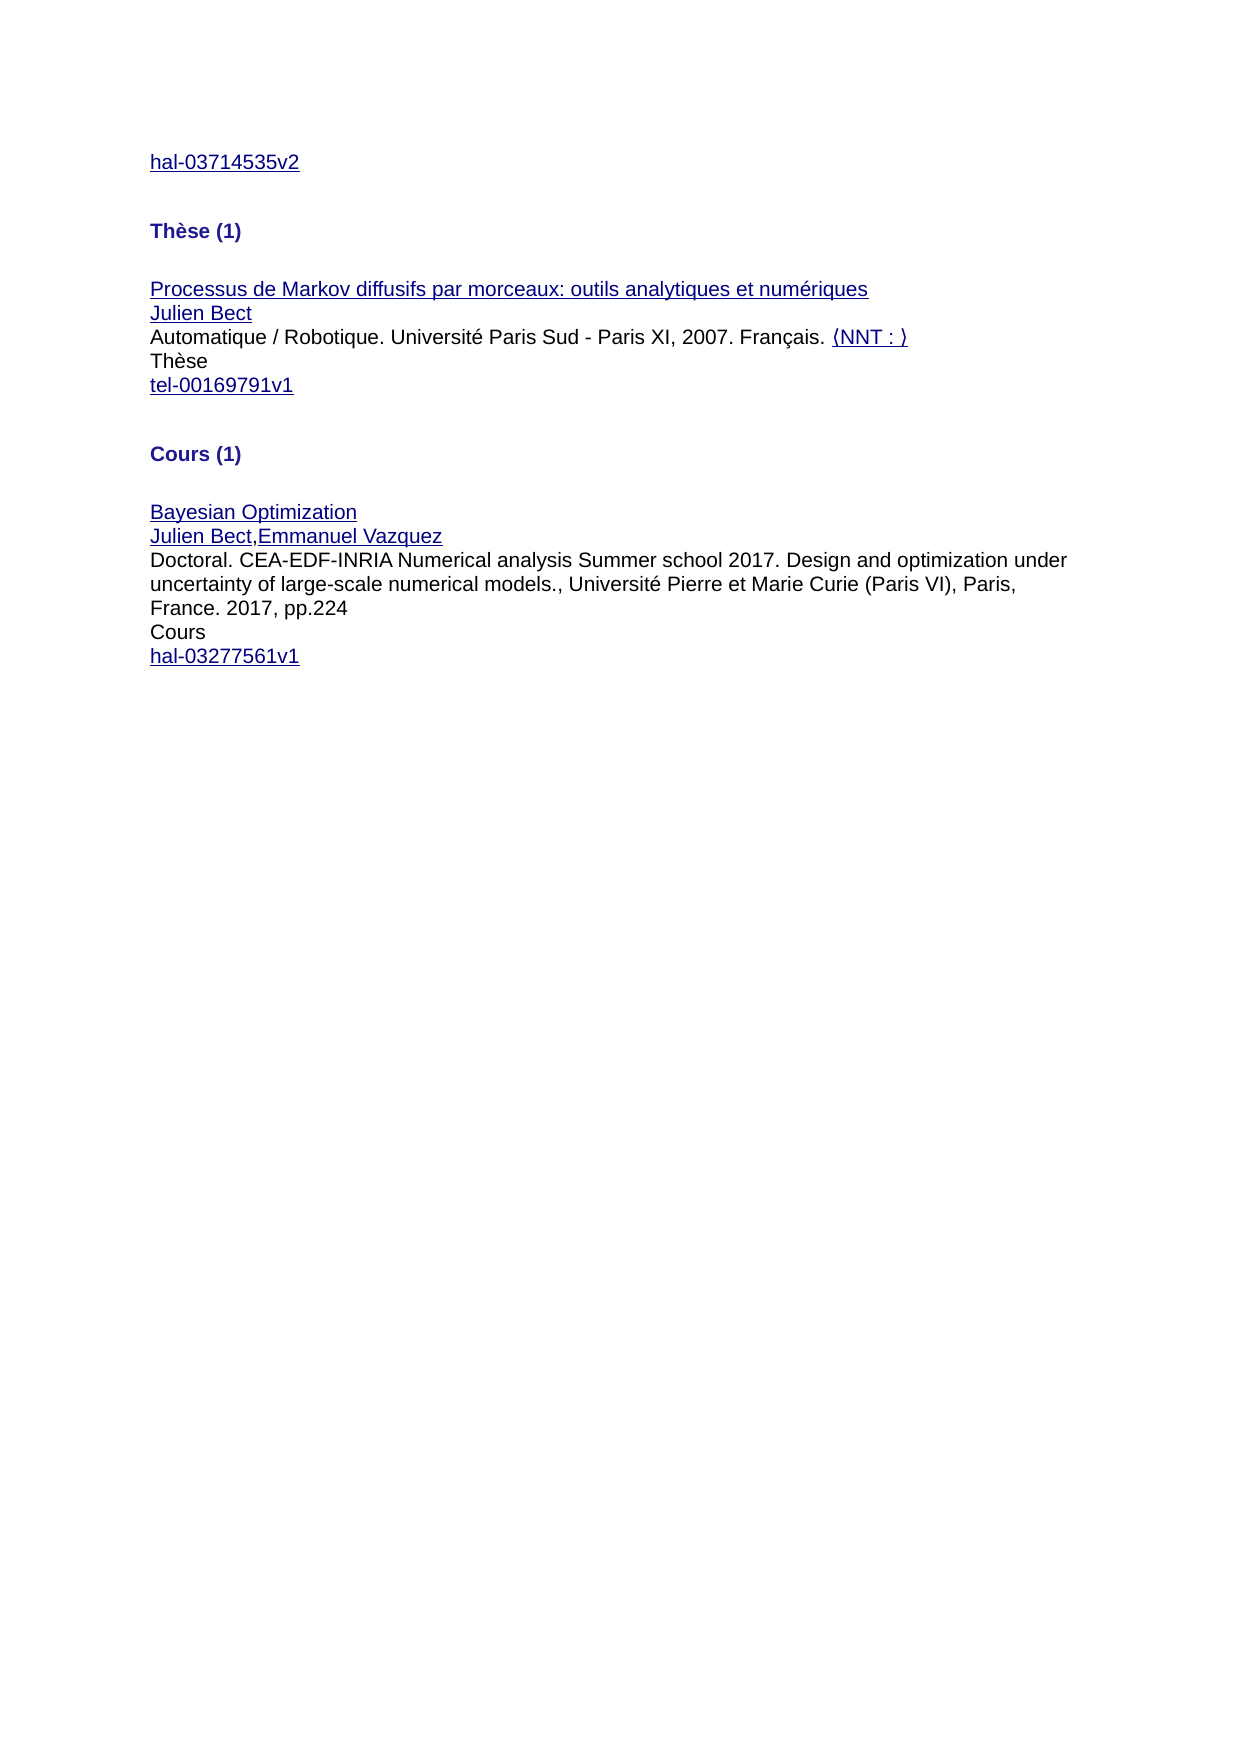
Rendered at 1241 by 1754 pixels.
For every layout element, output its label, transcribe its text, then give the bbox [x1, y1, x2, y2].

table_cell hal-03714535v2 [150, 150, 1090, 174]
table_header Processus de Markov diffusifs par morceaux: outils analytiques et numériques Julien Bect Automatique / Robotique. Université Paris Sud - Paris XI, 2007. Français. ⟨NNT : ⟩ Thèse tel-00169791v1 [150, 277, 1090, 397]
table_header Bayesian Optimization Julien Bect,Emmanuel Vazquez Doctoral. CEA-EDF-INRIA Numerical analysis Summer school 2017. Design and optimization under uncertainty of large-scale numerical models., Université Pierre et Marie Curie (Paris VI), Paris, France. 2017, pp.224 Cours hal-03277561v1 [150, 500, 1090, 668]
subtitle Cours (1) [150, 442, 1090, 466]
subtitle Thèse (1) [150, 219, 1090, 243]
